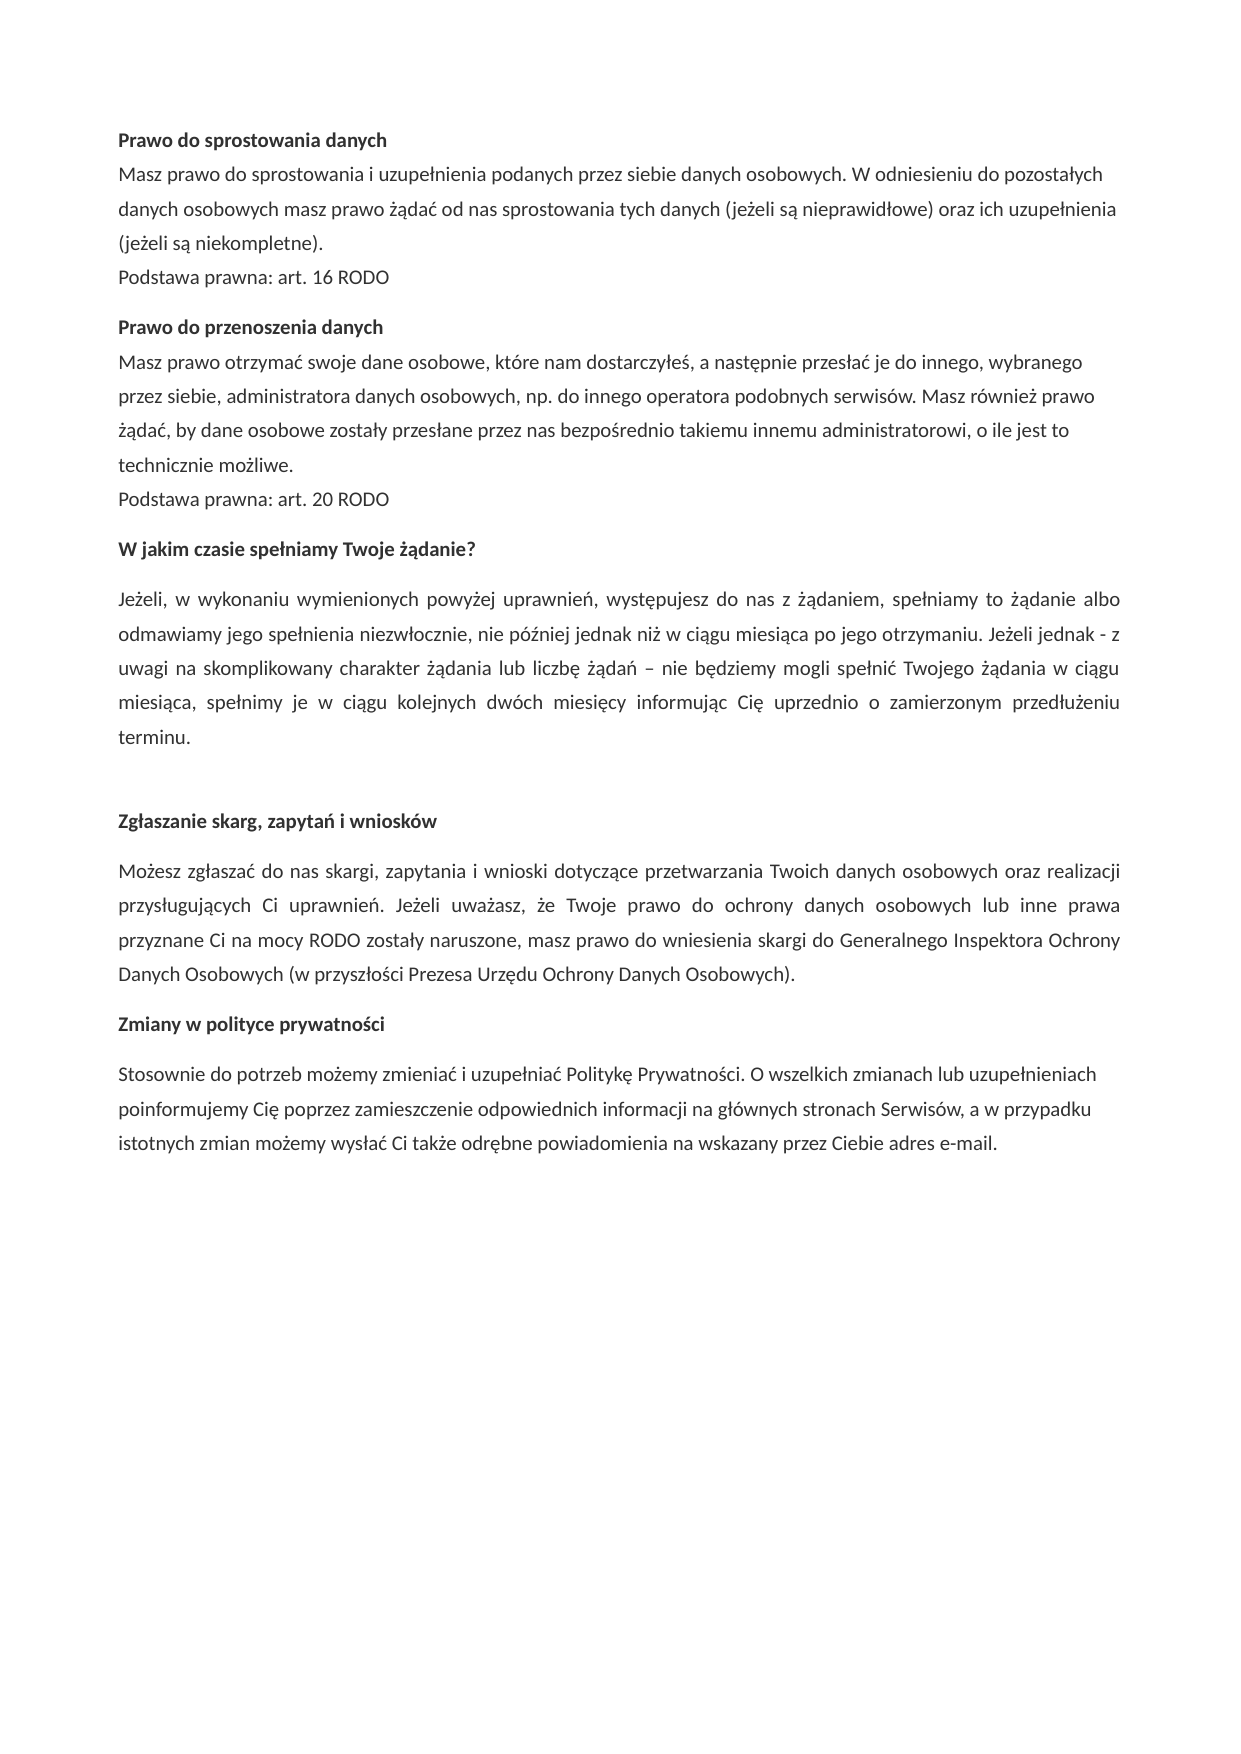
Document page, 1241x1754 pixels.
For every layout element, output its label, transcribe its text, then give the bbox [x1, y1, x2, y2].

text Możesz zgłaszać do nas skargi, zapytania i wnioski dotyczące przetwarzania Twoich danych osobowych oraz realizacji przysługujących Ci uprawnień. Jeżeli uważasz, że Twoje prawo do ochrony danych osobowych lub inne prawa przyznane Ci na mocy RODO zostały naruszone, masz prawo do wniesienia skargi do Generalnego Inspektora Ochrony Danych Osobowych (w przyszłości Prezesa Urzędu Ochrony Danych Osobowych). [118, 849, 1122, 987]
text Zmiany w polityce prywatności [118, 1002, 1122, 1037]
text Zgłaszanie skarg, zapytań i wniosków [118, 799, 1122, 834]
text W jakim czasie spełniamy Twoje żądanie? [118, 527, 1122, 562]
text Prawo do przenoszenia danych Masz prawo otrzymać swoje dane osobowe, które nam dostarczyłeś, a następnie przesłać je do innego, wybranego przez siebie, administratora danych osobowych, np. do innego operatora podobnych serwisów. Masz również prawo żądać, by dane osobowe zostały przesłane przez nas bezpośrednio takiemu innemu administratorowi, o ile jest to technicznie możliwe. Podstawa prawna: art. 20 RODO [118, 306, 1122, 512]
text Stosownie do potrzeb możemy zmieniać i uzupełniać Politykę Prywatności. O wszelkich zmianach lub uzupełnieniach poinformujemy Cię poprzez zamieszczenie odpowiednich informacji na głównych stronach Serwisów, a w przypadku istotnych zmian możemy wysłać Ci także odrębne powiadomienia na wskazany przez Ciebie adres e-mail. [118, 1052, 1122, 1156]
text Jeżeli, w wykonaniu wymienionych powyżej uprawnień, występujesz do nas z żądaniem, spełniamy to żądanie albo odmawiamy jego spełnienia niezwłocznie, nie później jednak niż w ciągu miesiąca po jego otrzymaniu. Jeżeli jednak - z uwagi na skomplikowany charakter żądania lub liczbę żądań – nie będziemy mogli spełnić Twojego żądania w ciągu miesiąca, spełnimy je w ciągu kolejnych dwóch miesięcy informując Cię uprzednio o zamierzonym przedłużeniu terminu. [118, 577, 1122, 784]
text Prawo do sprostowania danych Masz prawo do sprostowania i uzupełnienia podanych przez siebie danych osobowych. W odniesieniu do pozostałych danych osobowych masz prawo żądać od nas sprostowania tych danych (jeżeli są nieprawidłowe) oraz ich uzupełnienia (jeżeli są niekompletne). Podstawa prawna: art. 16 RODO [118, 118, 1122, 290]
